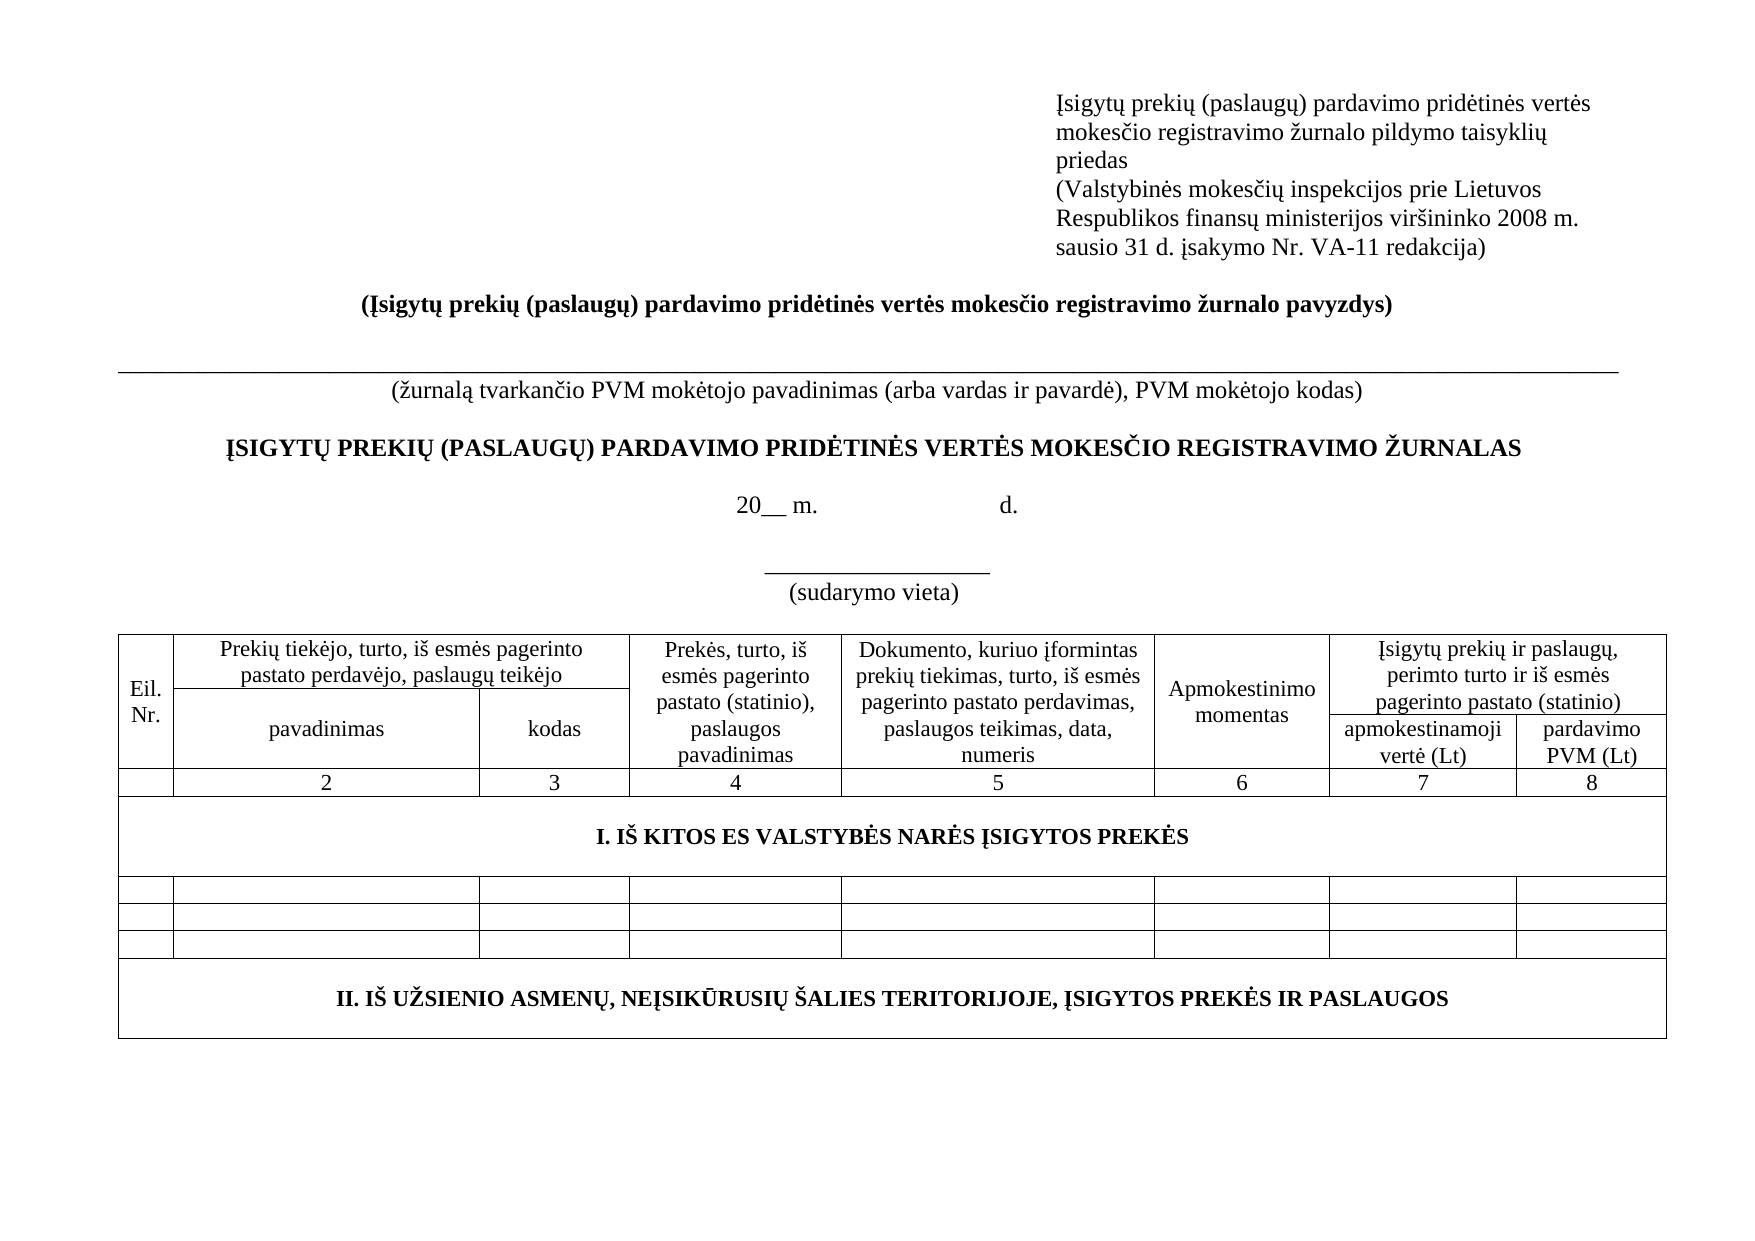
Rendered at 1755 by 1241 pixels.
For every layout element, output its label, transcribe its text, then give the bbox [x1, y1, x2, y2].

table_cell kodas [480, 689, 629, 768]
table_cell [1330, 904, 1516, 930]
table_cell II. IŠ UŽSIENIO ASMENŲ, NEĮSIKŪRUSIŲ ŠALIES TERITORIJOJE, ĮSIGYTOS PREKĖS IR PASLAUGOS [119, 959, 1666, 1038]
table_cell 8 [1517, 769, 1666, 796]
table_cell [1155, 931, 1329, 958]
table_cell [174, 877, 479, 903]
table_cell 2 [174, 769, 479, 796]
table_header Įsigytų prekių ir paslaugų, perimto turto ir iš esmės pagerinto pastato (statinio) [1330, 635, 1666, 714]
text _ [118, 347, 1636, 375]
table_cell [1517, 904, 1666, 930]
table_header Eil. Nr. [119, 635, 173, 768]
table_header Dokumento, kuriuo įformintas prekių tiekimas, turto, iš esmės pagerinto pastato perdavimas, paslaugos teikimas, data, numeris [842, 635, 1154, 768]
table_cell [119, 769, 173, 796]
text (sudarymo vieta) [118, 577, 1636, 605]
table_header Prekių tiekėjo, turto, iš esmės pagerinto pastato perdavėjo, paslaugų teikėjo [174, 635, 629, 688]
table_cell pavadinimas [174, 689, 479, 768]
table_cell [842, 931, 1154, 958]
table_cell [480, 931, 629, 958]
table_cell [1517, 877, 1666, 903]
text (Įsigytų prekių (paslaugų) pardavimo pridėtinės vertės mokesčio registravimo žurnalo pavyzdys) [118, 289, 1636, 318]
table_cell [1517, 931, 1666, 958]
table_cell [480, 904, 629, 930]
table_cell [1155, 877, 1329, 903]
table_cell [630, 931, 841, 958]
text __________________ [118, 548, 1636, 577]
table_cell 6 [1155, 769, 1329, 796]
table_cell 5 [842, 769, 1154, 796]
table_cell pardavimo PVM (Lt) [1517, 715, 1666, 768]
text 20__ m. d. [118, 490, 1636, 519]
table_cell I. IŠ KITOS ES VALSTYBĖS NARĖS ĮSIGYTOS PREKĖS [119, 797, 1666, 876]
text priedas [1056, 145, 1636, 174]
table_cell 4 [630, 769, 841, 796]
table_cell 7 [1330, 769, 1516, 796]
table_cell [119, 931, 173, 958]
table_cell [842, 877, 1154, 903]
text (žurnalą tvarkančio PVM mokėtojo pavadinimas (arba vardas ir pavardė), PVM mokėtojo kodas) [118, 375, 1636, 404]
table_cell [630, 877, 841, 903]
table_cell [119, 877, 173, 903]
table_cell [119, 904, 173, 930]
table_cell [1330, 877, 1516, 903]
table_header Apmokestinimo momentas [1155, 635, 1329, 768]
table_cell [1330, 931, 1516, 958]
table_cell [174, 931, 479, 958]
table_cell apmokestinamoji vertė (Lt) [1330, 715, 1516, 768]
table_cell [480, 877, 629, 903]
table_cell [630, 904, 841, 930]
text Įsigytų prekių (paslaugų) pardavimo pridėtinės vertės mokesčio registravimo žurnalo pildymo taisyklių [1056, 88, 1636, 145]
table_cell [1155, 904, 1329, 930]
text (Valstybinės mokesčių inspekcijos prie Lietuvos Respublikos finansų ministerijos viršininko 2008 m. sausio 31 d. įsakymo Nr. VA-11 redakcija) [1056, 174, 1636, 260]
table_cell [174, 904, 479, 930]
text ĮSIGYTŲ PREKIŲ (PASLAUGŲ) PARDAVIMO PRIDĖTINĖS VERTĖS MOKESČIO REGISTRAVIMO ŽURNALAS [118, 433, 1636, 462]
table_cell 3 [480, 769, 629, 796]
table_cell [842, 904, 1154, 930]
table_header Prekės, turto, iš esmės pagerinto pastato (statinio), paslaugos pavadinimas [630, 635, 841, 768]
